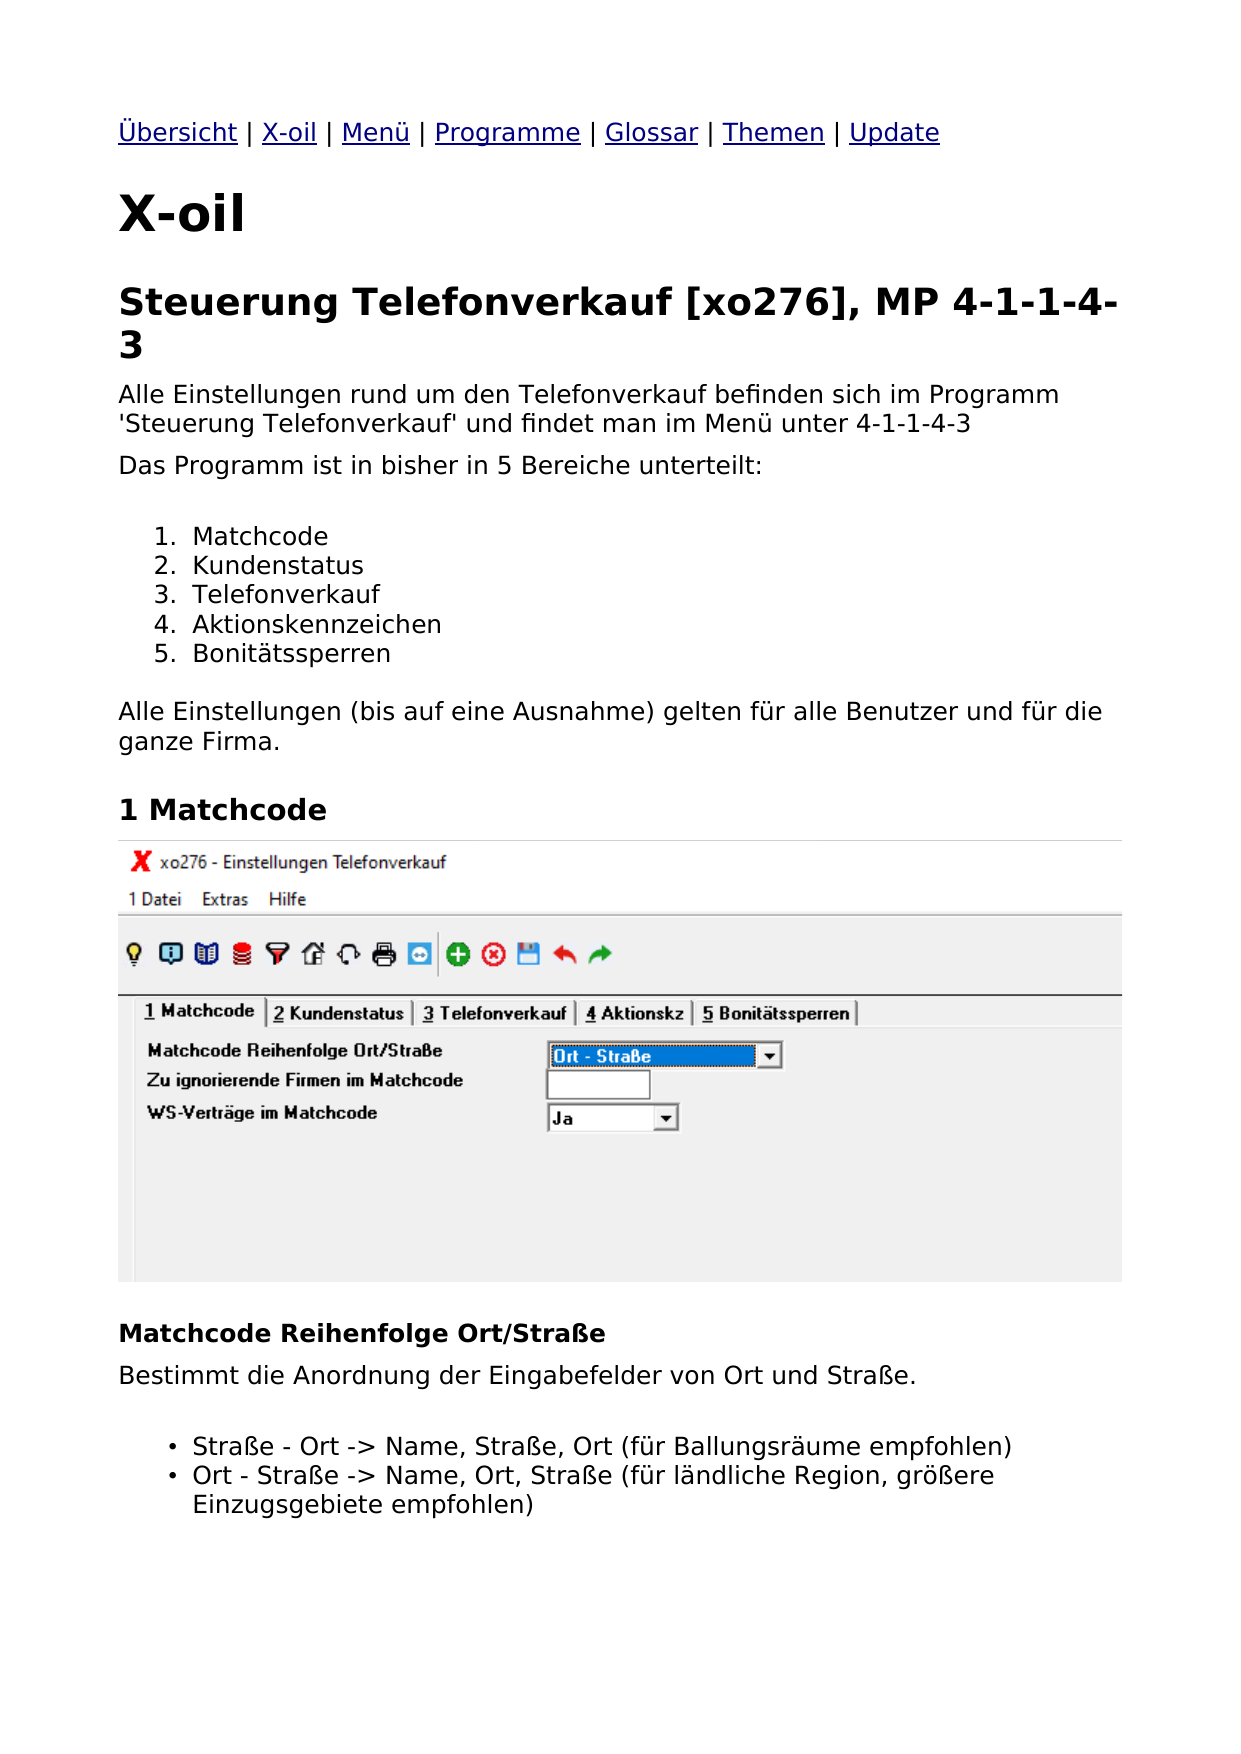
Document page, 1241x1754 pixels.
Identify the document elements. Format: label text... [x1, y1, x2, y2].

subtitle Matchcode Reihenfolge Ort/Straße [118, 1319, 1122, 1349]
text Bestimmt die Anordnung der Eingabefelder von Ort und Straße. [118, 1361, 1122, 1390]
list Matchcode [177, 522, 1122, 551]
list Bonitätssperren [177, 639, 1122, 668]
text Das Programm ist in bisher in 5 Bereiche unterteilt: [118, 451, 1122, 480]
text Alle Einstellungen rund um den Telefonverkauf befinden sich im Programm 'Steuerung Telefonverkauf' und findet man im Menü unter 4-1-1-4-3 [118, 380, 1122, 439]
list Ort - Straße -> Name, Ort, Straße (für ländliche Region, größere Einzugsgebiete empfohlen) [177, 1461, 1122, 1520]
text Übersicht | X-oil | Menü | Programme | Glossar | Themen | Update [118, 118, 1122, 147]
list Straße - Ort -> Name, Straße, Ort (für Ballungsräume empfohlen) [177, 1432, 1122, 1461]
text Alle Einstellungen (bis auf eine Ausnahme) gelten für alle Benutzer und für die ganze Firma. [118, 698, 1122, 756]
picture [118, 840, 1123, 1282]
list Aktionskennzeichen [177, 610, 1122, 639]
list Telefonverkauf [177, 581, 1122, 610]
subtitle Steuerung Telefonverkauf [xo276], MP 4-1-1-4-3 [118, 281, 1122, 368]
subtitle 1 Matchcode [118, 793, 1122, 827]
list Kundenstatus [177, 551, 1122, 581]
subtitle X-oil [118, 185, 1122, 243]
